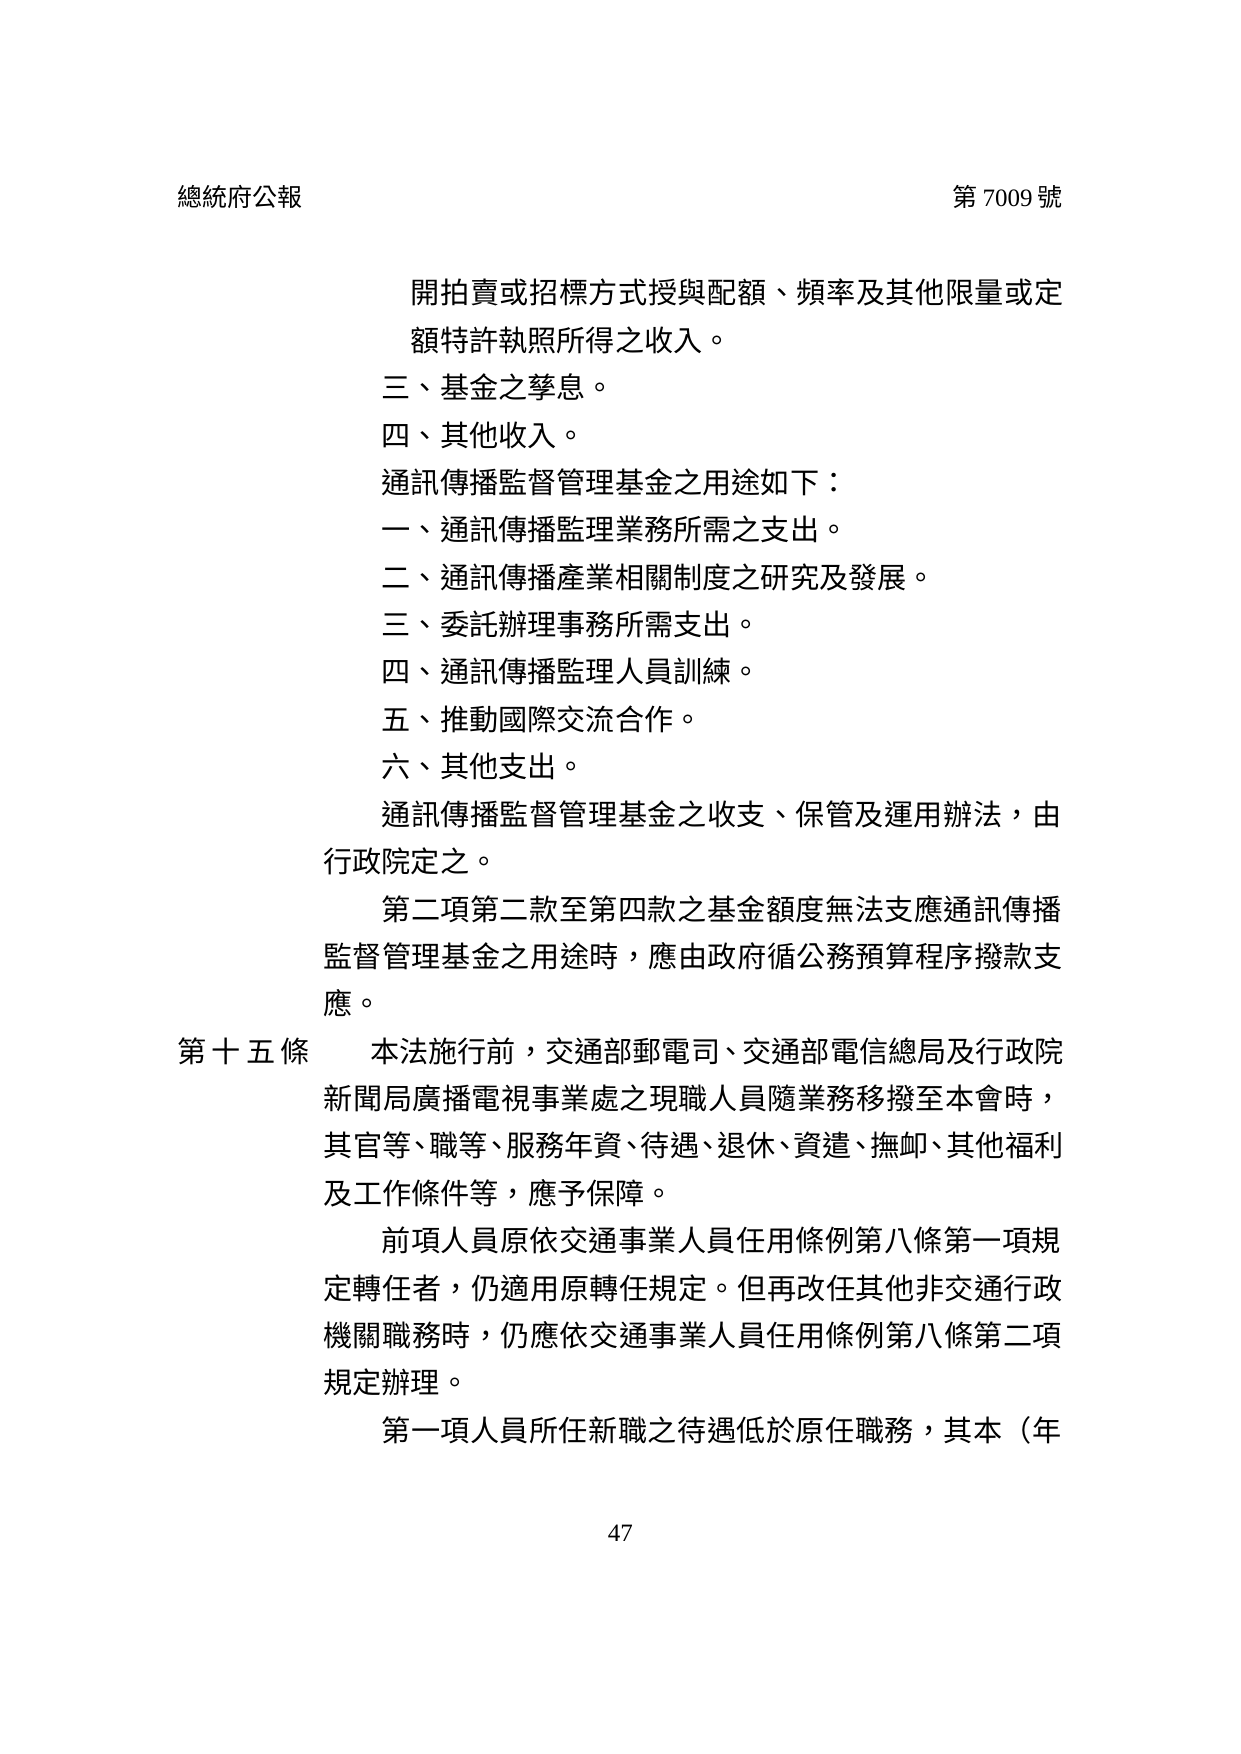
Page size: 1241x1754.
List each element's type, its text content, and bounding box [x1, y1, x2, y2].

text 三、基金之孳息。 [381, 361, 1063, 408]
text 六、其他支出。 [381, 740, 1063, 787]
text 前項人員原依交通事業人員任用條例第八條第一項規定轉任者，仍適用原轉任規定。但再改任其他非交通行政機關職務時，仍應依交通事業人員任用條例第八條第二項規定辦理。 [323, 1214, 1063, 1403]
text 二、通訊傳播產業相關制度之研究及發展。 [381, 550, 1063, 598]
text 四、其他收入。 [381, 408, 1063, 455]
text 第一項人員所任新職之待遇低於原任職務，其本（年 [323, 1403, 1063, 1451]
text 三、委託辦理事務所需支出。 [381, 598, 1063, 645]
text 四、通訊傳播監理人員訓練。 [381, 645, 1063, 692]
text 通訊傳播監督管理基金之收支、保管及運用辦法，由行政院定之。 [323, 787, 1063, 882]
text 開拍賣或招標方式授與配額、頻率及其他限量或定額特許執照所得之收入。 [381, 266, 1063, 361]
text 第十五條 本法施行前，交通部郵電司、交通部電信總局及行政院新聞局廣播電視事業處之現職人員隨業務移撥至本會時，其官等、職等、服務年資、待遇、退休、資遣、撫卹、其他福利及工作條件等，應予保障。 [177, 1024, 1063, 1214]
text 通訊傳播監督管理基金之用途如下： [323, 455, 1063, 503]
text 一、通訊傳播監理業務所需之支出。 [381, 503, 1063, 550]
text 第二項第二款至第四款之基金額度無法支應通訊傳播監督管理基金之用途時，應由政府循公務預算程序撥款支應。 [323, 882, 1063, 1024]
text 五、推動國際交流合作。 [381, 692, 1063, 740]
